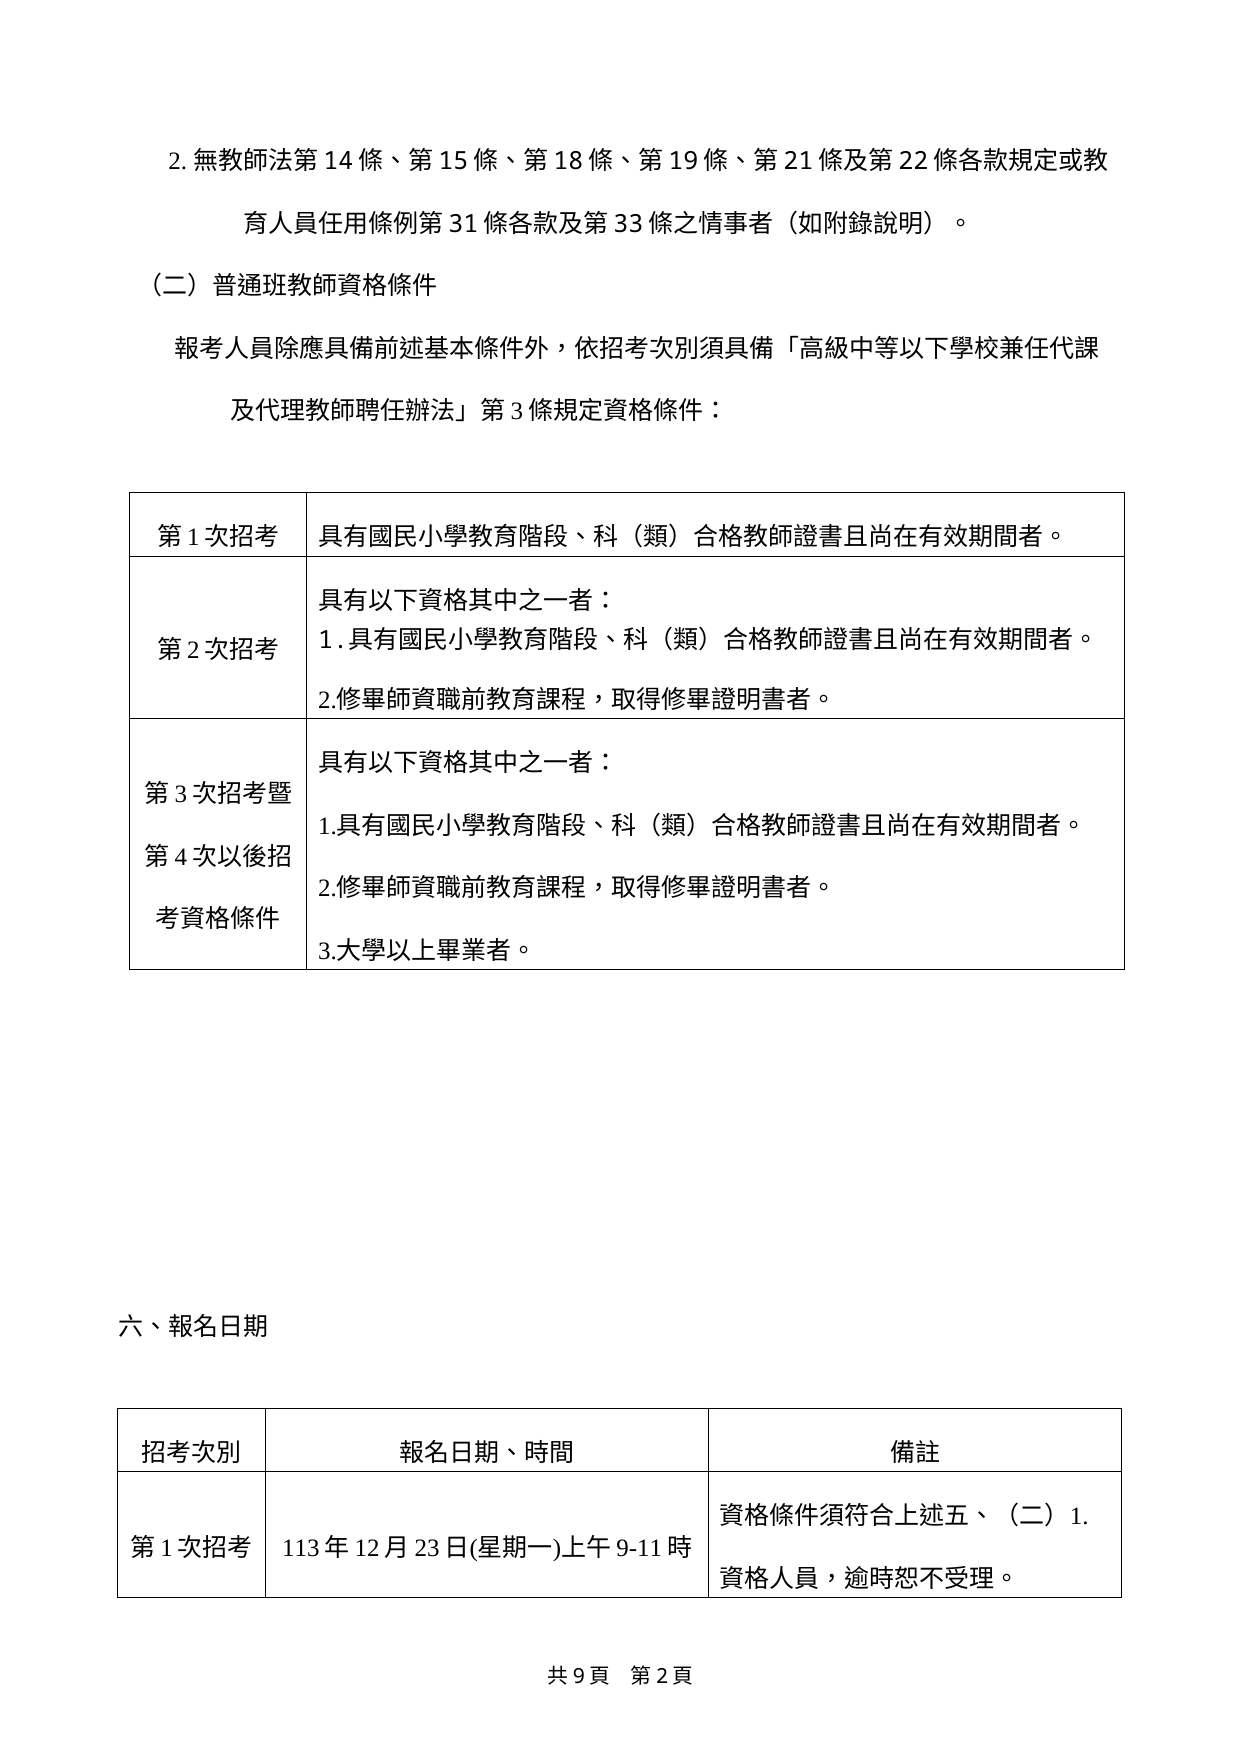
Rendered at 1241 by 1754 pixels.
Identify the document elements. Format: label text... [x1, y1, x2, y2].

table_cell 113年12月23日(星期一)上午9-11時 [266, 1472, 708, 1597]
table_cell 第1次招考 [118, 1472, 265, 1597]
table_header 備註 [709, 1409, 1121, 1471]
table_cell 第2次招考 [130, 557, 306, 718]
table_header 第1次招考 [130, 493, 306, 556]
table_header 招考次別 [118, 1409, 265, 1471]
table_header 報名日期、時間 [266, 1409, 708, 1471]
table_cell 第3次招考暨 第4次以後招考資格條件 [130, 719, 306, 969]
text 2. 無教師法第14條、第15條、第18條、第19條、第21條及第22條各款規定或教育人員任用條例第31條各款及第33條之情事者（如附錄說明）。 [118, 117, 1122, 242]
text 報考人員除應具備前述基本條件外，依招考次別須具備「高級中等以下學校兼任代課及代理教師聘任辦法」第3條規定資格條件： [118, 305, 1122, 430]
text 六、報名日期 [118, 1283, 1122, 1408]
table_cell 具有以下資格其中之一者： 1.具有國民小學教育階段、科（類）合格教師證書且尚在有效期間者。 2.修畢師資職前教育課程，取得修畢證明書者。 3.大學以上畢業者。 [307, 719, 1124, 969]
table_cell 資格條件須符合上述五、（二）1. 資格人員，逾時恕不受理。 [709, 1472, 1121, 1597]
text （二）普通班教師資格條件 [118, 242, 1122, 305]
table_header 具有國民小學教育階段、科（類）合格教師證書且尚在有效期間者。 [307, 493, 1124, 556]
table_cell 具有以下資格其中之一者： 1.具有國民小學教育階段、科（類）合格教師證書且尚在有效期間者。 2.修畢師資職前教育課程，取得修畢證明書者。 [307, 557, 1124, 718]
